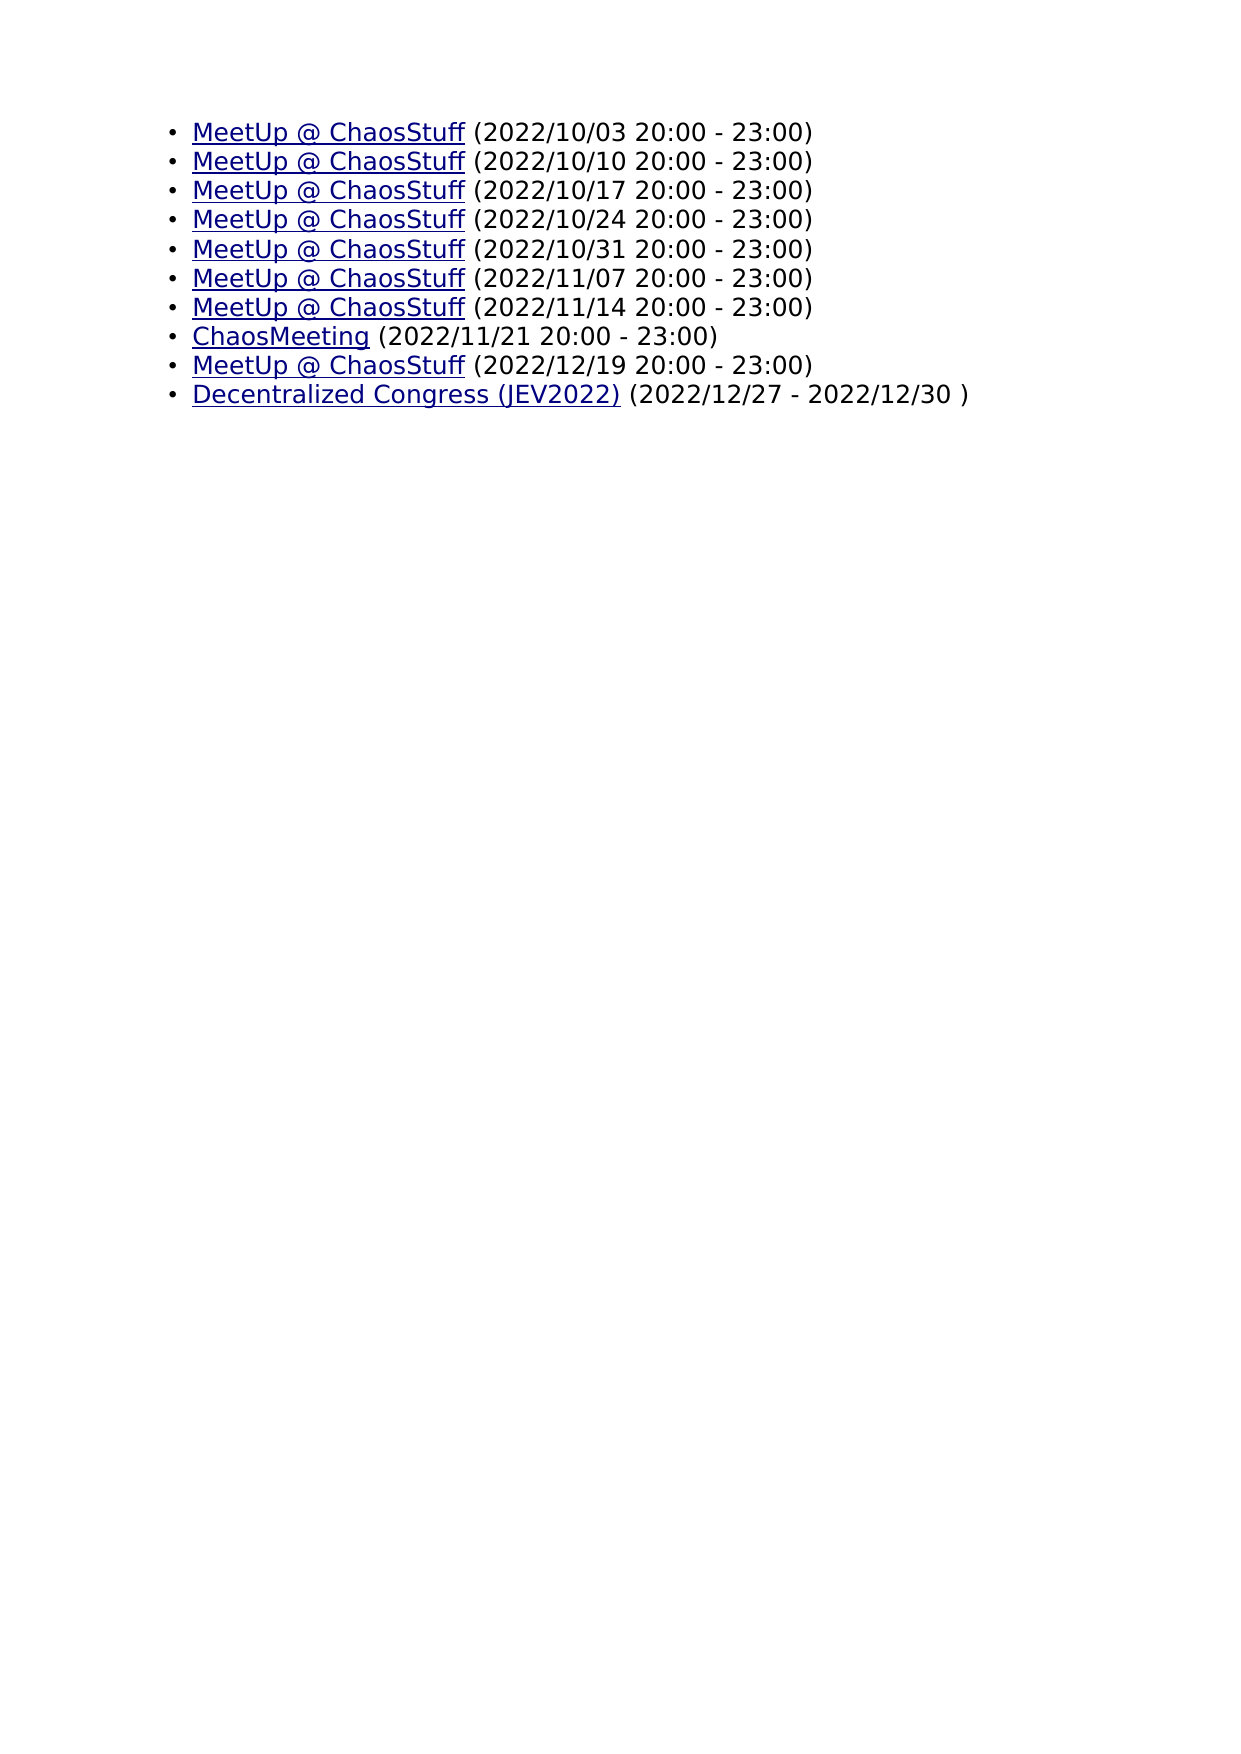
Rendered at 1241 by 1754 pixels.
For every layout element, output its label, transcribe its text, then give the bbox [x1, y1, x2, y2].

list MeetUp @ ChaosStuff (2022/12/19 20:00 - 23:00) [177, 351, 1122, 381]
list MeetUp @ ChaosStuff (2022/10/10 20:00 - 23:00) [177, 147, 1122, 176]
list MeetUp @ ChaosStuff (2022/11/14 20:00 - 23:00) [177, 293, 1122, 322]
list MeetUp @ ChaosStuff (2022/10/03 20:00 - 23:00) [177, 118, 1122, 147]
list MeetUp @ ChaosStuff (2022/10/24 20:00 - 23:00) [177, 206, 1122, 235]
list ChaosMeeting (2022/11/21 20:00 - 23:00) [177, 322, 1122, 351]
list MeetUp @ ChaosStuff (2022/10/31 20:00 - 23:00) [177, 235, 1122, 264]
list Decentralized Congress (JEV2022) (2022/12/27 - 2022/12/30 ) [177, 381, 1122, 410]
list MeetUp @ ChaosStuff (2022/11/07 20:00 - 23:00) [177, 264, 1122, 293]
list MeetUp @ ChaosStuff (2022/10/17 20:00 - 23:00) [177, 176, 1122, 206]
